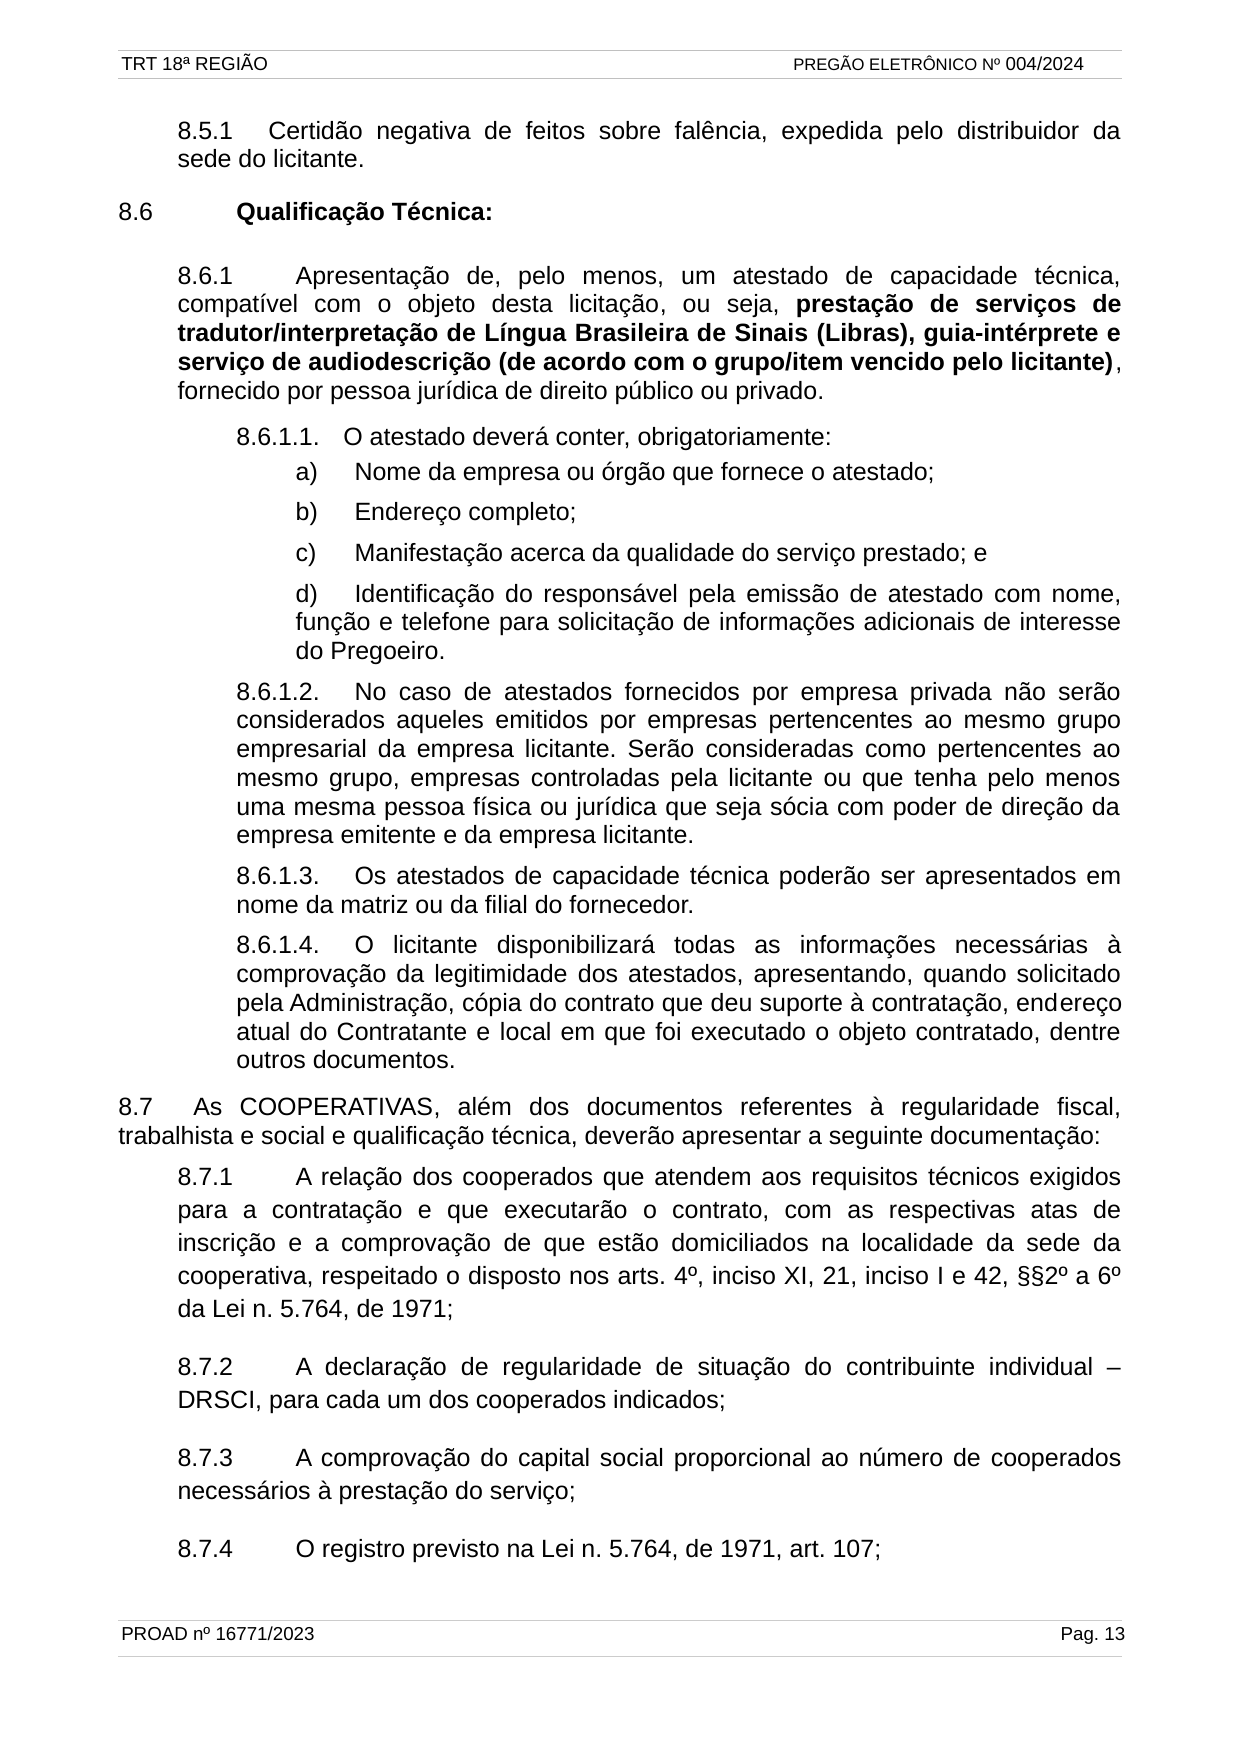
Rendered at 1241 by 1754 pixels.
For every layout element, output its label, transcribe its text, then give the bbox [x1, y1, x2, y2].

text 8.6.1.1. O atestado deverá conter, obrigatoriamente: [236, 422, 1122, 451]
text 8.6.1.4. O licitante disponibilizará todas as informações necessárias à comprovação da legitimidade dos atestados, apresentando, quando solicitado pela Administração, cópia do contrato que deu suporte à contratação, endereço atual do Contratante e local em que foi executado o objeto contratado, dentre outros documentos. [236, 931, 1122, 1074]
text 8.7 As COOPERATIVAS, além dos documentos referentes à regularidade fiscal, trabalhista e social e qualificação técnica, deverão apresentar a seguinte documentação: [118, 1092, 1122, 1149]
text 8.6.1.2. No caso de atestados fornecidos por empresa privada não serão considerados aqueles emitidos por empresas pertencentes ao mesmo grupo empresarial da empresa licitante. Serão consideradas como pertencentes ao mesmo grupo, empresas controladas pela licitante ou que tenha pelo menos uma mesma pessoa física ou jurídica que seja sócia com poder de direção da empresa emitente e da empresa licitante. [236, 677, 1122, 849]
text b) Endereço completo; [295, 497, 1122, 526]
text 8.7.3 A comprovação do capital social proporcional ao número de cooperados necessários à prestação do serviço; [177, 1443, 1122, 1505]
text 8.6.1 Apresentação de, pelo menos, um atestado de capacidade técnica, compatível com o objeto desta licitação, ou seja, prestação de serviços de tradutor/interpretação de Língua Brasileira de Sinais (Libras), guia-intérprete e serviço de audiodescrição (de acordo com o grupo/item vencido pelo licitante), fornecido por pessoa jurídica de direito público ou privado. [177, 261, 1122, 404]
text d) Identificação do responsável pela emissão de atestado com nome, função e telefone para solicitação de informações adicionais de interesse do Pregoeiro. [295, 579, 1122, 665]
text 8.7.2 A declaração de regularidade de situação do contribuinte individual – DRSCI, para cada um dos cooperados indicados; [177, 1352, 1122, 1414]
text 8.7.1 A relação dos cooperados que atendem aos requisitos técnicos exigidos para a contratação e que executarão o contrato, com as respectivas atas de inscrição e a comprovação de que estão domiciliados na localidade da sede da cooperativa, respeitado o disposto nos arts. 4º, inciso XI, 21, inciso I e 42, §§2º a 6º da Lei n. 5.764, de 1971; [177, 1162, 1122, 1323]
text 8.6.1.3. Os atestados de capacidade técnica poderão ser apresentados em nome da matriz ou da filial do fornecedor. [236, 861, 1122, 919]
text a) Nome da empresa ou órgão que fornece o atestado; [295, 457, 1122, 486]
text 8.7.4 O registro previsto na Lei n. 5.764, de 1971, art. 107; [177, 1534, 1122, 1563]
text 8.5.1 Certidão negativa de feitos sobre falência, expedida pelo distribuidor da sede do licitante. [177, 116, 1122, 173]
text 8.6 Qualificação Técnica: [118, 197, 1122, 226]
text c) Manifestação acerca da qualidade do serviço prestado; e [295, 538, 1122, 567]
